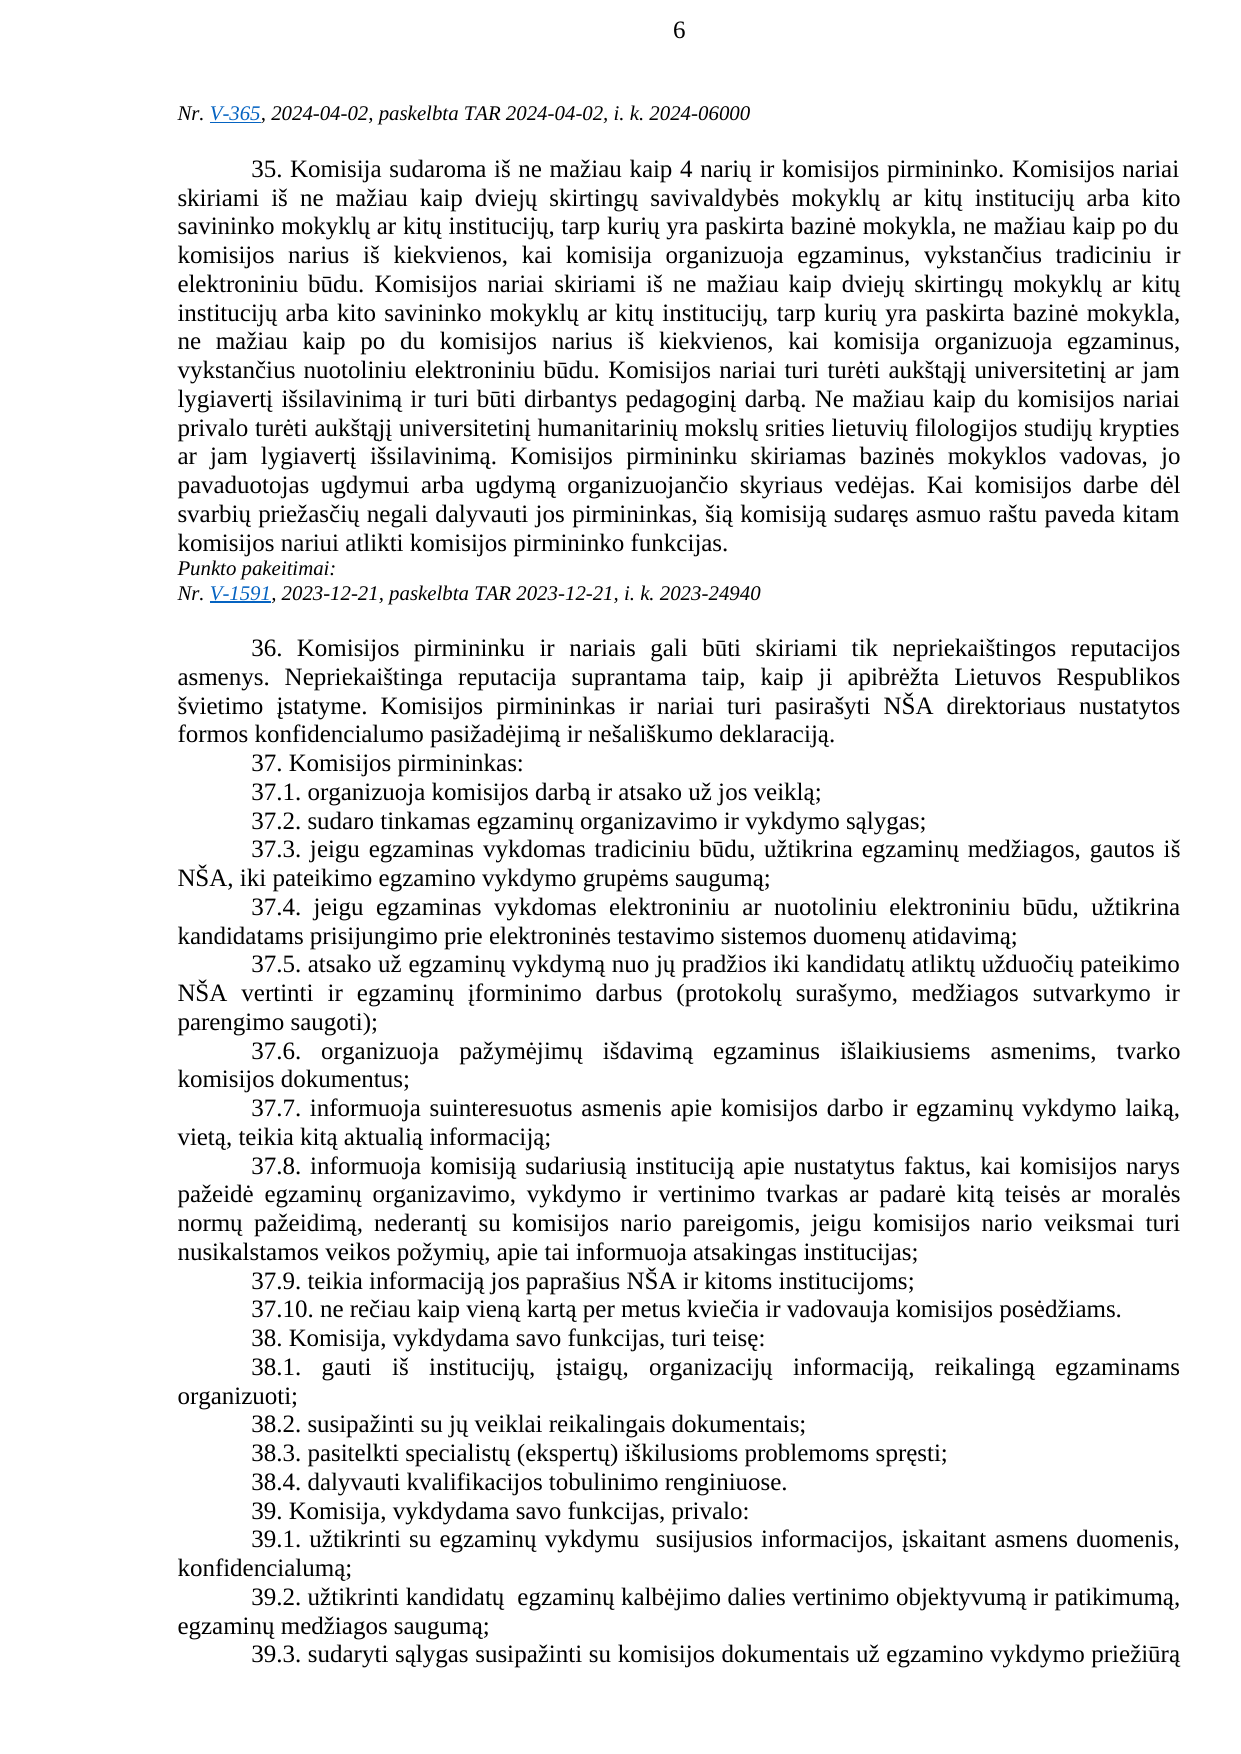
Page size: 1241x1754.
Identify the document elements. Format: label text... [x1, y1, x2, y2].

text 39.1. užtikrinti su egzaminų vykdymu susijusios informacijos, įskaitant asmens duomenis, konfidencialumą; [177, 1524, 1181, 1582]
text 37.8. informuoja komisiją sudariusią instituciją apie nustatytus faktus, kai komisijos narys pažeidė egzaminų organizavimo, vykdymo ir vertinimo tvarkas ar padarė kitą teisės ar moralės normų pažeidimą, nederantį su komisijos nario pareigomis, jeigu komisijos nario veiksmai turi nusikalstamos veikos požymių, apie tai informuoja atsakingas institucijas; [177, 1151, 1181, 1266]
text 38. Komisija, vykdydama savo funkcijas, turi teisę: [177, 1323, 1181, 1352]
text 37.3. jeigu egzaminas vykdomas tradiciniu būdu, užtikrina egzaminų medžiagos, gautos iš NŠA, iki pateikimo egzamino vykdymo grupėms saugumą; [177, 834, 1181, 892]
text 37.6. organizuoja pažymėjimų išdavimą egzaminus išlaikiusiems asmenims, tvarko komisijos dokumentus; [177, 1036, 1181, 1093]
text 38.3. pasitelkti specialistų (ekspertų) iškilusioms problemoms spręsti; [177, 1438, 1181, 1467]
text 37.1. organizuoja komisijos darbą ir atsako už jos veiklą; [177, 777, 1181, 806]
text 38.4. dalyvauti kvalifikacijos tobulinimo renginiuose. [177, 1467, 1181, 1496]
text 38.1. gauti iš institucijų, įstaigų, organizacijų informaciją, reikalingą egzaminams organizuoti; [177, 1352, 1181, 1409]
text 37.7. informuoja suinteresuotus asmenis apie komisijos darbo ir egzaminų vykdymo laiką, vietą, teikia kitą aktualią informaciją; [177, 1093, 1181, 1151]
text 39.3. sudaryti sąlygas susipažinti su komisijos dokumentais už egzamino vykdymo priežiūrą [177, 1639, 1181, 1668]
text 36. Komisijos pirmininku ir nariais gali būti skiriami tik nepriekaištingos reputacijos asmenys. Nepriekaištinga reputacija suprantama taip, kaip ji apibrėžta Lietuvos Respublikos švietimo įstatyme. Komisijos pirmininkas ir nariai turi pasirašyti NŠA direktoriaus nustatytos formos konfidencialumo pasižadėjimą ir nešališkumo deklaraciją. [177, 633, 1181, 748]
text Nr. V-365, 2024-04-02, paskelbta TAR 2024-04-02, i. k. 2024-06000 [177, 101, 1181, 125]
text 39. Komisija, vykdydama savo funkcijas, privalo: [177, 1496, 1181, 1524]
text 35. Komisija sudaroma iš ne mažiau kaip 4 narių ir komisijos pirmininko. Komisijos nariai skiriami iš ne mažiau kaip dviejų skirtingų savivaldybės mokyklų ar kitų institucijų arba kito savininko mokyklų ar kitų institucijų, tarp kurių yra paskirta bazinė mokykla, ne mažiau kaip po du komisijos narius iš kiekvienos, kai komisija organizuoja egzaminus, vykstančius tradiciniu ir elektroniniu būdu. Komisijos nariai skiriami iš ne mažiau kaip dviejų skirtingų mokyklų ar kitų institucijų arba kito savininko mokyklų ar kitų institucijų, tarp kurių yra paskirta bazinė mokykla, ne mažiau kaip po du komisijos narius iš kiekvienos, kai komisija organizuoja egzaminus, vykstančius nuotoliniu elektroniniu būdu. Komisijos nariai turi turėti aukštąjį universitetinį ar jam lygiavertį išsilavinimą ir turi būti dirbantys pedagoginį darbą. Ne mažiau kaip du komisijos nariai privalo turėti aukštąjį universitetinį humanitarinių mokslų srities lietuvių filologijos studijų krypties ar jam lygiavertį išsilavinimą. Komisijos pirmininku skiriamas bazinės mokyklos vadovas, jo pavaduotojas ugdymui arba ugdymą organizuojančio skyriaus vedėjas. Kai komisijos darbe dėl svarbių priežasčių negali dalyvauti jos pirmininkas, šią komisiją sudaręs asmuo raštu paveda kitam komisijos nariui atlikti komisijos pirmininko funkcijas. [177, 154, 1181, 556]
text 37.9. teikia informaciją jos paprašius NŠA ir kitoms institucijoms; [177, 1266, 1181, 1294]
text 38.2. susipažinti su jų veiklai reikalingais dokumentais; [177, 1409, 1181, 1438]
text 39.2. užtikrinti kandidatų egzaminų kalbėjimo dalies vertinimo objektyvumą ir patikimumą, egzaminų medžiagos saugumą; [177, 1582, 1181, 1639]
text 37.4. jeigu egzaminas vykdomas elektroniniu ar nuotoliniu elektroniniu būdu, užtikrina kandidatams prisijungimo prie elektroninės testavimo sistemos duomenų atidavimą; [177, 892, 1181, 949]
text Punkto pakeitimai: [177, 556, 1181, 580]
text 37.2. sudaro tinkamas egzaminų organizavimo ir vykdymo sąlygas; [177, 806, 1181, 834]
text Nr. V-1591, 2023-12-21, paskelbta TAR 2023-12-21, i. k. 2023-24940 [177, 580, 1181, 604]
text 37.10. ne rečiau kaip vieną kartą per metus kviečia ir vadovauja komisijos posėdžiams. [177, 1294, 1181, 1323]
text 37.5. atsako už egzaminų vykdymą nuo jų pradžios iki kandidatų atliktų užduočių pateikimo NŠA vertinti ir egzaminų įforminimo darbus (protokolų surašymo, medžiagos sutvarkymo ir parengimo saugoti); [177, 949, 1181, 1036]
text 37. Komisijos pirmininkas: [177, 748, 1181, 777]
